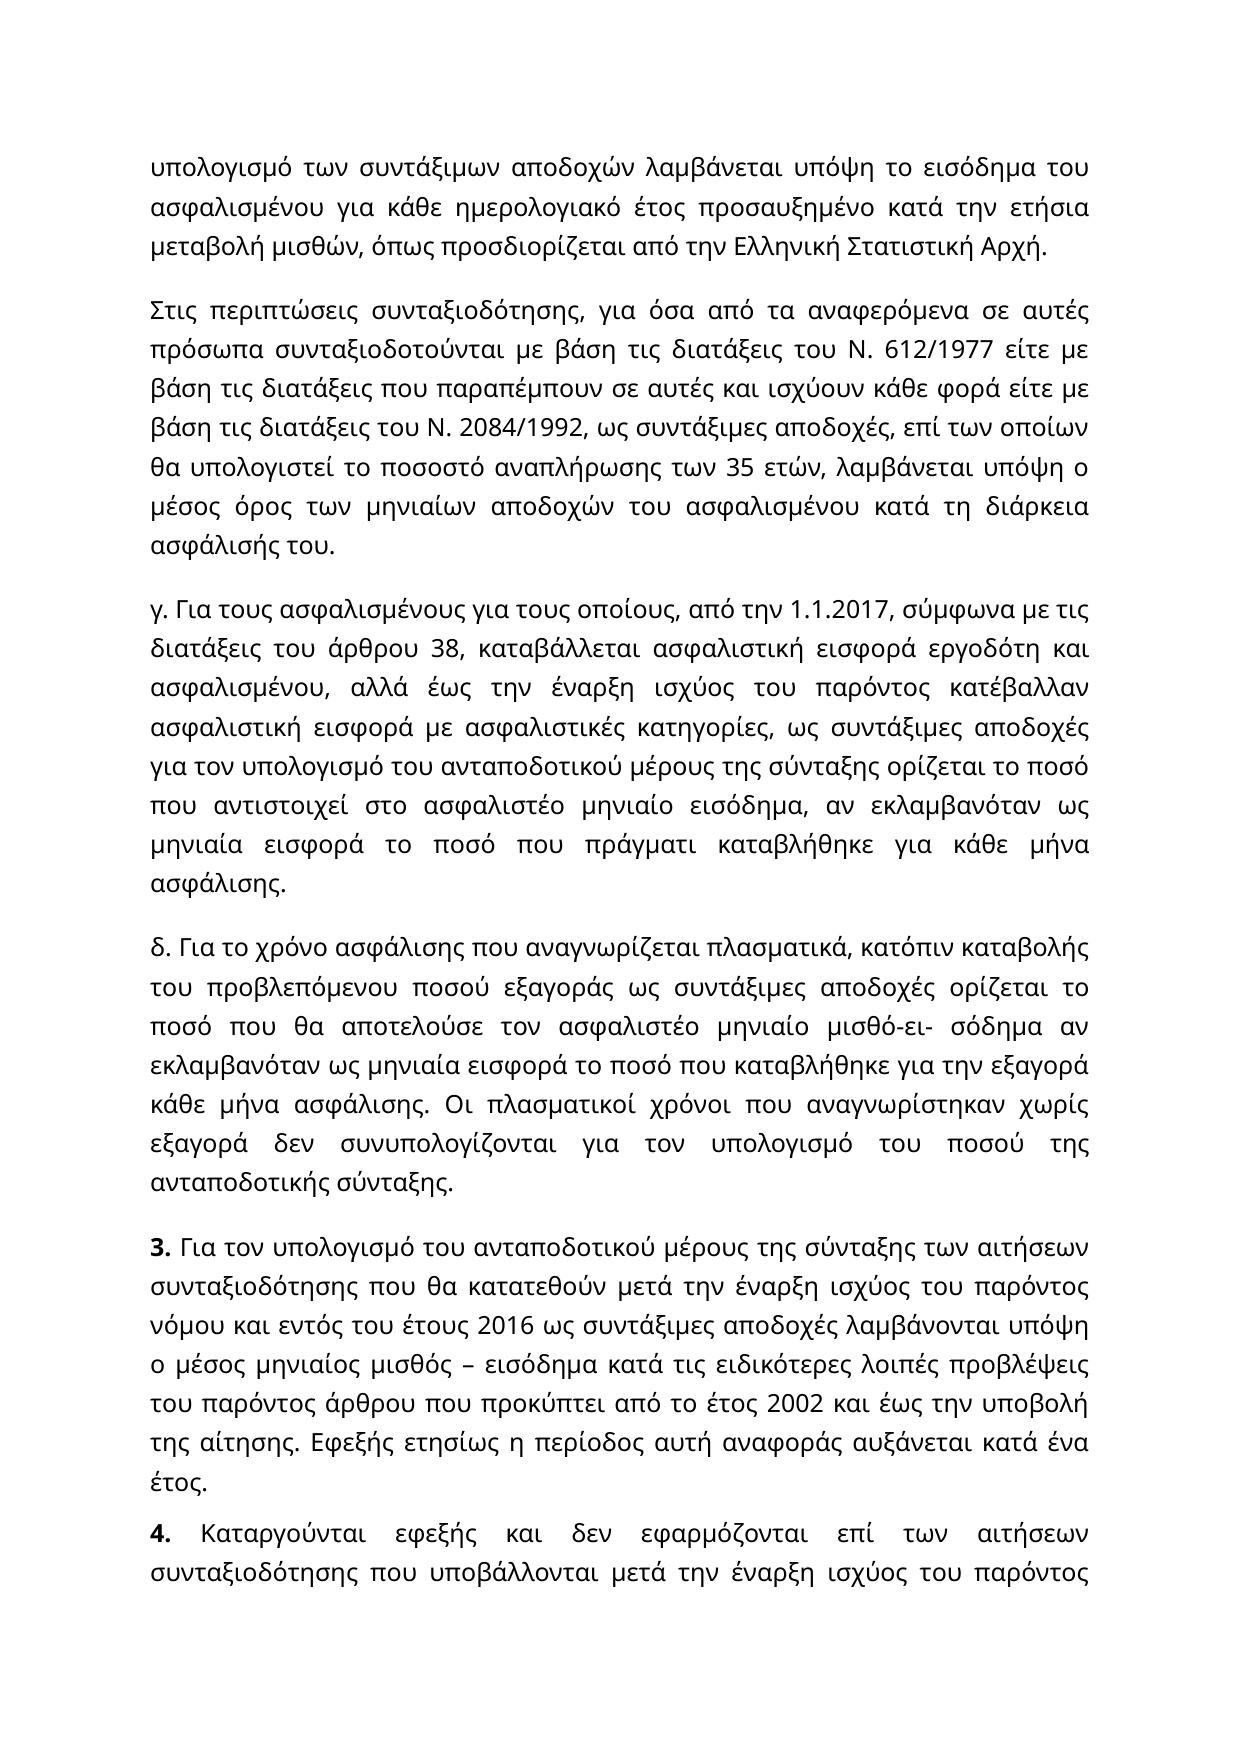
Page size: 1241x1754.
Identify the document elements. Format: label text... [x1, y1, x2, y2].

text δ. Για το χρόνο ασφάλισης που αναγνωρίζεται πλασματικά, κατόπιν καταβολής του προβλεπόμενου ποσού εξαγοράς ως συντάξιμες αποδοχές ορίζεται το ποσό που θα αποτελούσε τον ασφαλιστέο μηνιαίο μισθό-ει- σόδημα αν εκλαμβανόταν ως μηνιαία εισφορά το ποσό που καταβλήθηκε για την εξαγορά κάθε μήνα ασφάλισης. Οι πλασματικοί χρόνοι που αναγνωρίστηκαν χωρίς εξαγορά δεν συνυπολογίζονται για τον υπολογισμό του ποσού της ανταποδοτικής σύνταξης. [150, 930, 1090, 1199]
text γ. Για τους ασφαλισμένους για τους οποίους, από την 1.1.2017, σύμφωνα με τις διατάξεις του άρθρου 38, καταβάλλεται ασφαλιστική εισφορά εργοδότη και ασφαλισμένου, αλλά έως την έναρξη ισχύος του παρόντος κατέβαλλαν ασφαλιστική εισφορά με ασφαλιστικές κατηγορίες, ως συντάξιμες αποδοχές για τον υπολογισμό του ανταποδοτικού μέρους της σύνταξης ορίζεται το ποσό που αντιστοιχεί στο ασφαλιστέο μηνιαίο εισόδημα, αν εκλαμβανόταν ως μηνιαία εισφορά το ποσό που πράγματι καταβλήθηκε για κάθε μήνα ασφάλισης. [150, 592, 1090, 900]
text Στις περιπτώσεις συνταξιοδότησης, για όσα από τα αναφερόμενα σε αυτές πρόσωπα συνταξιοδοτούνται με βάση τις διατάξεις του Ν. 612/1977 είτε με βάση τις διατάξεις που παραπέμπουν σε αυτές και ισχύουν κάθε φορά είτε με βάση τις διατάξεις του Ν. 2084/1992, ως συντάξιμες αποδοχές, επί των οποίων θα υπολογιστεί το ποσοστό αναπλήρωσης των 35 ετών, λαμβάνεται υπόψη ο μέσος όρος των μηνιαίων αποδοχών του ασφαλισμένου κατά τη διάρκεια ασφάλισής του. [150, 292, 1090, 562]
text 3. Για τον υπολογισμό του ανταποδοτικού μέρους της σύνταξης των αιτήσεων συνταξιοδότησης που θα κατατεθούν μετά την έναρξη ισχύος του παρόντος νόμου και εντός του έτους 2016 ως συντάξιμες αποδοχές λαμβάνονται υπόψη ο μέσος μηνιαίος μισθός – εισόδημα κατά τις ειδικότερες λοιπές προβλέψεις του παρόντος άρθρου που προκύπτει από το έτος 2002 και έως την υποβολή της αίτησης. Εφεξής ετησίως η περίοδος αυτή αναφοράς αυξάνεται κατά ένα έτος. [150, 1229, 1090, 1498]
text υπολογισμό των συντάξιμων αποδοχών λαμβάνεται υπόψη το εισόδημα του ασφαλισμένου για κάθε ημερολογιακό έτος προσαυξημένο κατά την ετήσια μεταβολή μισθών, όπως προσδιορίζεται από την Ελληνική Στατιστική Αρχή. [150, 150, 1090, 262]
text 4. Καταργούνται εφεξής και δεν εφαρμόζονται επί των αιτήσεων συνταξιοδότησης που υποβάλλονται μετά την έναρξη ισχύος του παρόντος [150, 1516, 1090, 1589]
